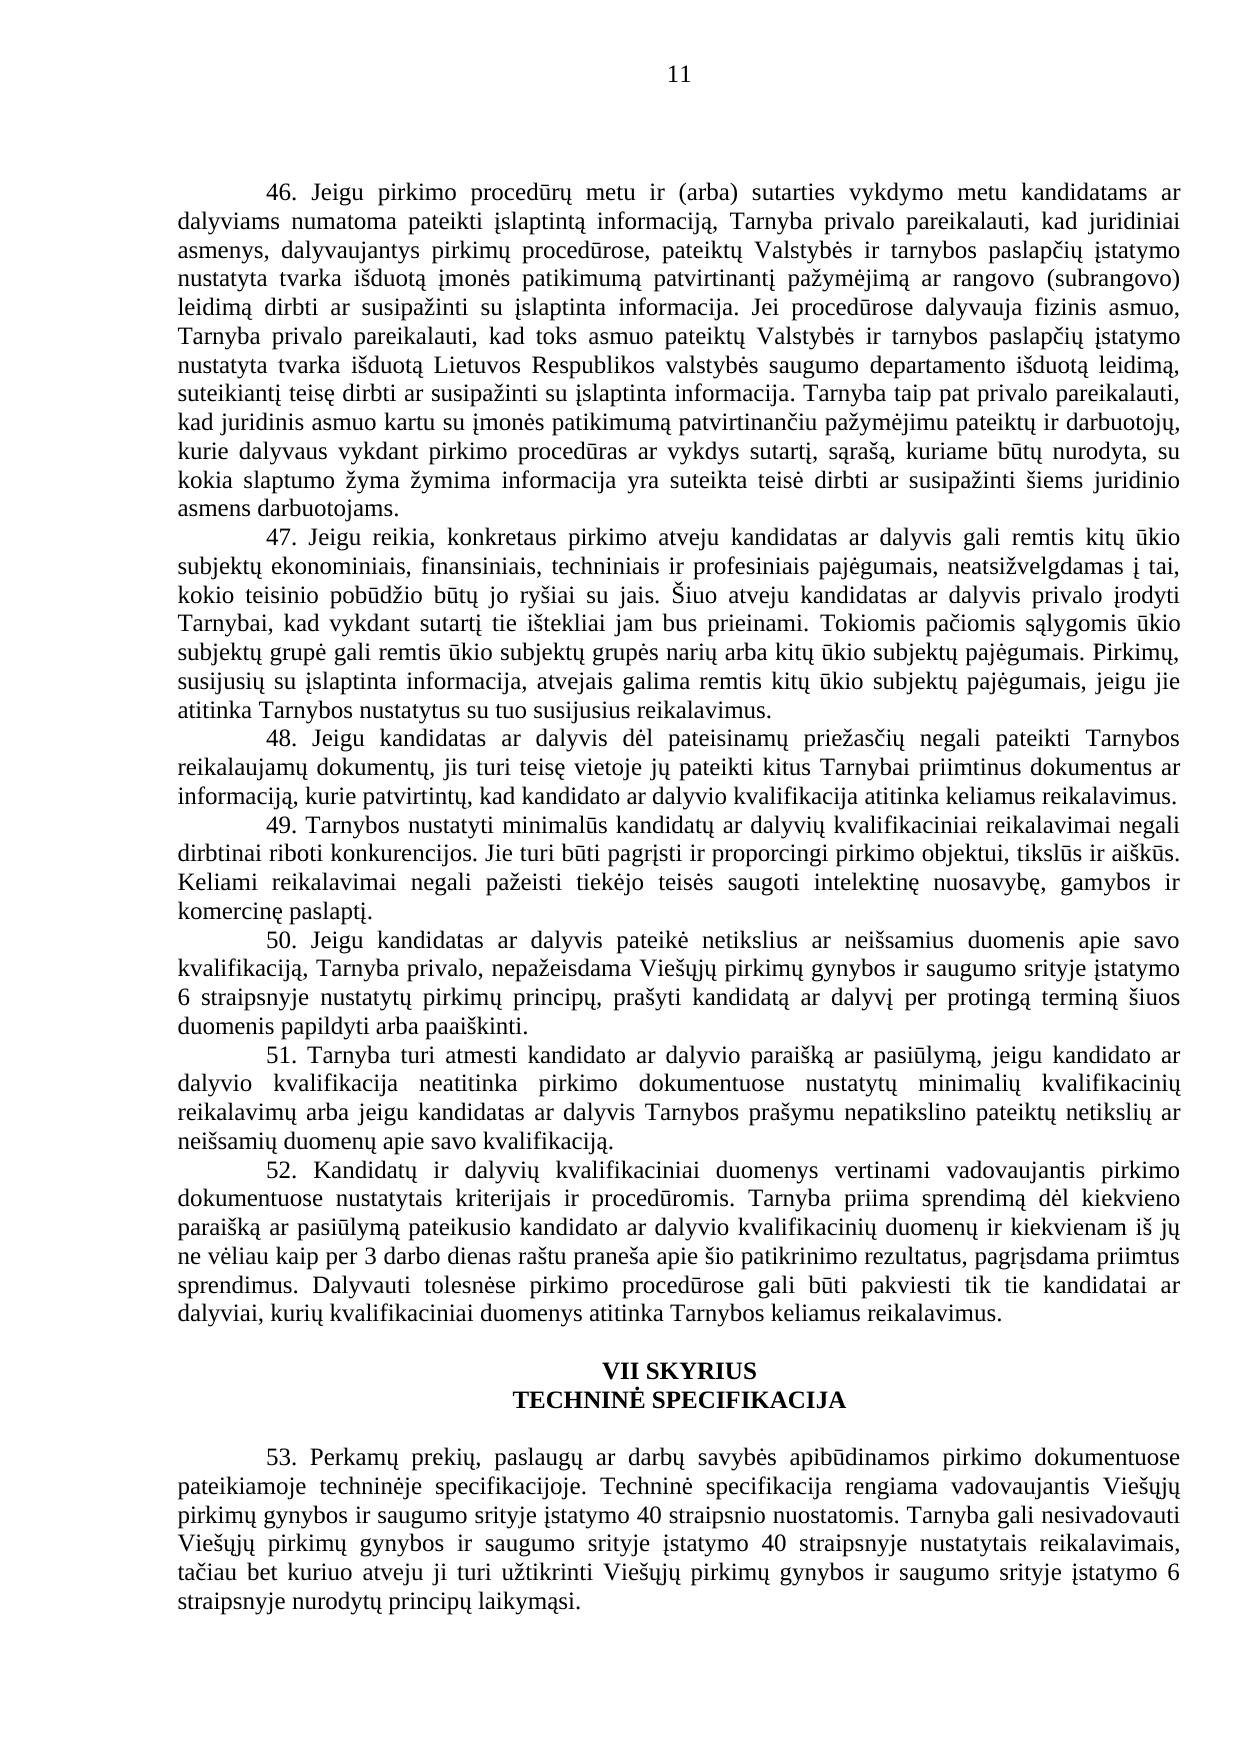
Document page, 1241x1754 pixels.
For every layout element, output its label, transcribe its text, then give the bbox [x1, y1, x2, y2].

text TECHNINĖ SPECIFIKACIJA [177, 1385, 1181, 1413]
text 46. Jeigu pirkimo procedūrų metu ir (arba) sutarties vykdymo metu kandidatams ar dalyviams numatoma pateikti įslaptintą informaciją, Tarnyba privalo pareikalauti, kad juridiniai asmenys, dalyvaujantys pirkimų procedūrose, pateiktų Valstybės ir tarnybos paslapčių įstatymo nustatyta tvarka išduotą įmonės patikimumą patvirtinantį pažymėjimą ar rangovo (subrangovo) leidimą dirbti ar susipažinti su įslaptinta informacija. Jei procedūrose dalyvauja fizinis asmuo, Tarnyba privalo pareikalauti, kad toks asmuo pateiktų Valstybės ir tarnybos paslapčių įstatymo nustatyta tvarka išduotą Lietuvos Respublikos valstybės saugumo departamento išduotą leidimą, suteikiantį teisę dirbti ar susipažinti su įslaptinta informacija. Tarnyba taip pat privalo pareikalauti, kad juridinis asmuo kartu su įmonės patikimumą patvirtinančiu pažymėjimu pateiktų ir darbuotojų, kurie dalyvaus vykdant pirkimo procedūras ar vykdys sutartį, sąrašą, kuriame būtų nurodyta, su kokia slaptumo žyma žymima informacija yra suteikta teisė dirbti ar susipažinti šiems juridinio asmens darbuotojams. [177, 177, 1181, 522]
text 52. Kandidatų ir dalyvių kvalifikaciniai duomenys vertinami vadovaujantis pirkimo dokumentuose nustatytais kriterijais ir procedūromis. Tarnyba priima sprendimą dėl kiekvieno paraišką ar pasiūlymą pateikusio kandidato ar dalyvio kvalifikacinių duomenų ir kiekvienam iš jų ne vėliau kaip per 3 darbo dienas raštu praneša apie šio patikrinimo rezultatus, pagrįsdama priimtus sprendimus. Dalyvauti tolesnėse pirkimo procedūrose gali būti pakviesti tik tie kandidatai ar dalyviai, kurių kvalifikaciniai duomenys atitinka Tarnybos keliamus reikalavimus. [177, 1155, 1181, 1327]
text 47. Jeigu reikia, konkretaus pirkimo atveju kandidatas ar dalyvis gali remtis kitų ūkio subjektų ekonominiais, finansiniais, techniniais ir profesiniais pajėgumais, neatsižvelgdamas į tai, kokio teisinio pobūdžio būtų jo ryšiai su jais. Šiuo atveju kandidatas ar dalyvis privalo įrodyti Tarnybai, kad vykdant sutartį tie ištekliai jam bus prieinami. Tokiomis pačiomis sąlygomis ūkio subjektų grupė gali remtis ūkio subjektų grupės narių arba kitų ūkio subjektų pajėgumais. Pirkimų, susijusių su įslaptinta informacija, atvejais galima remtis kitų ūkio subjektų pajėgumais, jeigu jie atitinka Tarnybos nustatytus su tuo susijusius reikalavimus. [177, 522, 1181, 723]
text 50. Jeigu kandidatas ar dalyvis pateikė netikslius ar neišsamius duomenis apie savo kvalifikaciją, Tarnyba privalo, nepažeisdama Viešųjų pirkimų gynybos ir saugumo srityje įstatymo 6 straipsnyje nustatytų pirkimų principų, prašyti kandidatą ar dalyvį per protingą terminą šiuos duomenis papildyti arba paaiškinti. [177, 925, 1181, 1040]
text 51. Tarnyba turi atmesti kandidato ar dalyvio paraišką ar pasiūlymą, jeigu kandidato ar dalyvio kvalifikacija neatitinka pirkimo dokumentuose nustatytų minimalių kvalifikacinių reikalavimų arba jeigu kandidatas ar dalyvis Tarnybos prašymu nepatikslino pateiktų netikslių ar neišsamių duomenų apie savo kvalifikaciją. [177, 1040, 1181, 1155]
text VII SKYRIUS [177, 1356, 1181, 1385]
text 53. Perkamų prekių, paslaugų ar darbų savybės apibūdinamos pirkimo dokumentuose pateikiamoje techninėje specifikacijoje. Techninė specifikacija rengiama vadovaujantis Viešųjų pirkimų gynybos ir saugumo srityje įstatymo 40 straipsnio nuostatomis. Tarnyba gali nesivadovauti Viešųjų pirkimų gynybos ir saugumo srityje įstatymo 40 straipsnyje nustatytais reikalavimais, tačiau bet kuriuo atveju ji turi užtikrinti Viešųjų pirkimų gynybos ir saugumo srityje įstatymo 6 straipsnyje nurodytų principų laikymąsi. [177, 1442, 1181, 1615]
text 48. Jeigu kandidatas ar dalyvis dėl pateisinamų priežasčių negali pateikti Tarnybos reikalaujamų dokumentų, jis turi teisę vietoje jų pateikti kitus Tarnybai priimtinus dokumentus ar informaciją, kurie patvirtintų, kad kandidato ar dalyvio kvalifikacija atitinka keliamus reikalavimus. [177, 723, 1181, 810]
text 49. Tarnybos nustatyti minimalūs kandidatų ar dalyvių kvalifikaciniai reikalavimai negali dirbtinai riboti konkurencijos. Jie turi būti pagrįsti ir proporcingi pirkimo objektui, tikslūs ir aiškūs. Keliami reikalavimai negali pažeisti tiekėjo teisės saugoti intelektinę nuosavybę, gamybos ir komercinę paslaptį. [177, 810, 1181, 925]
